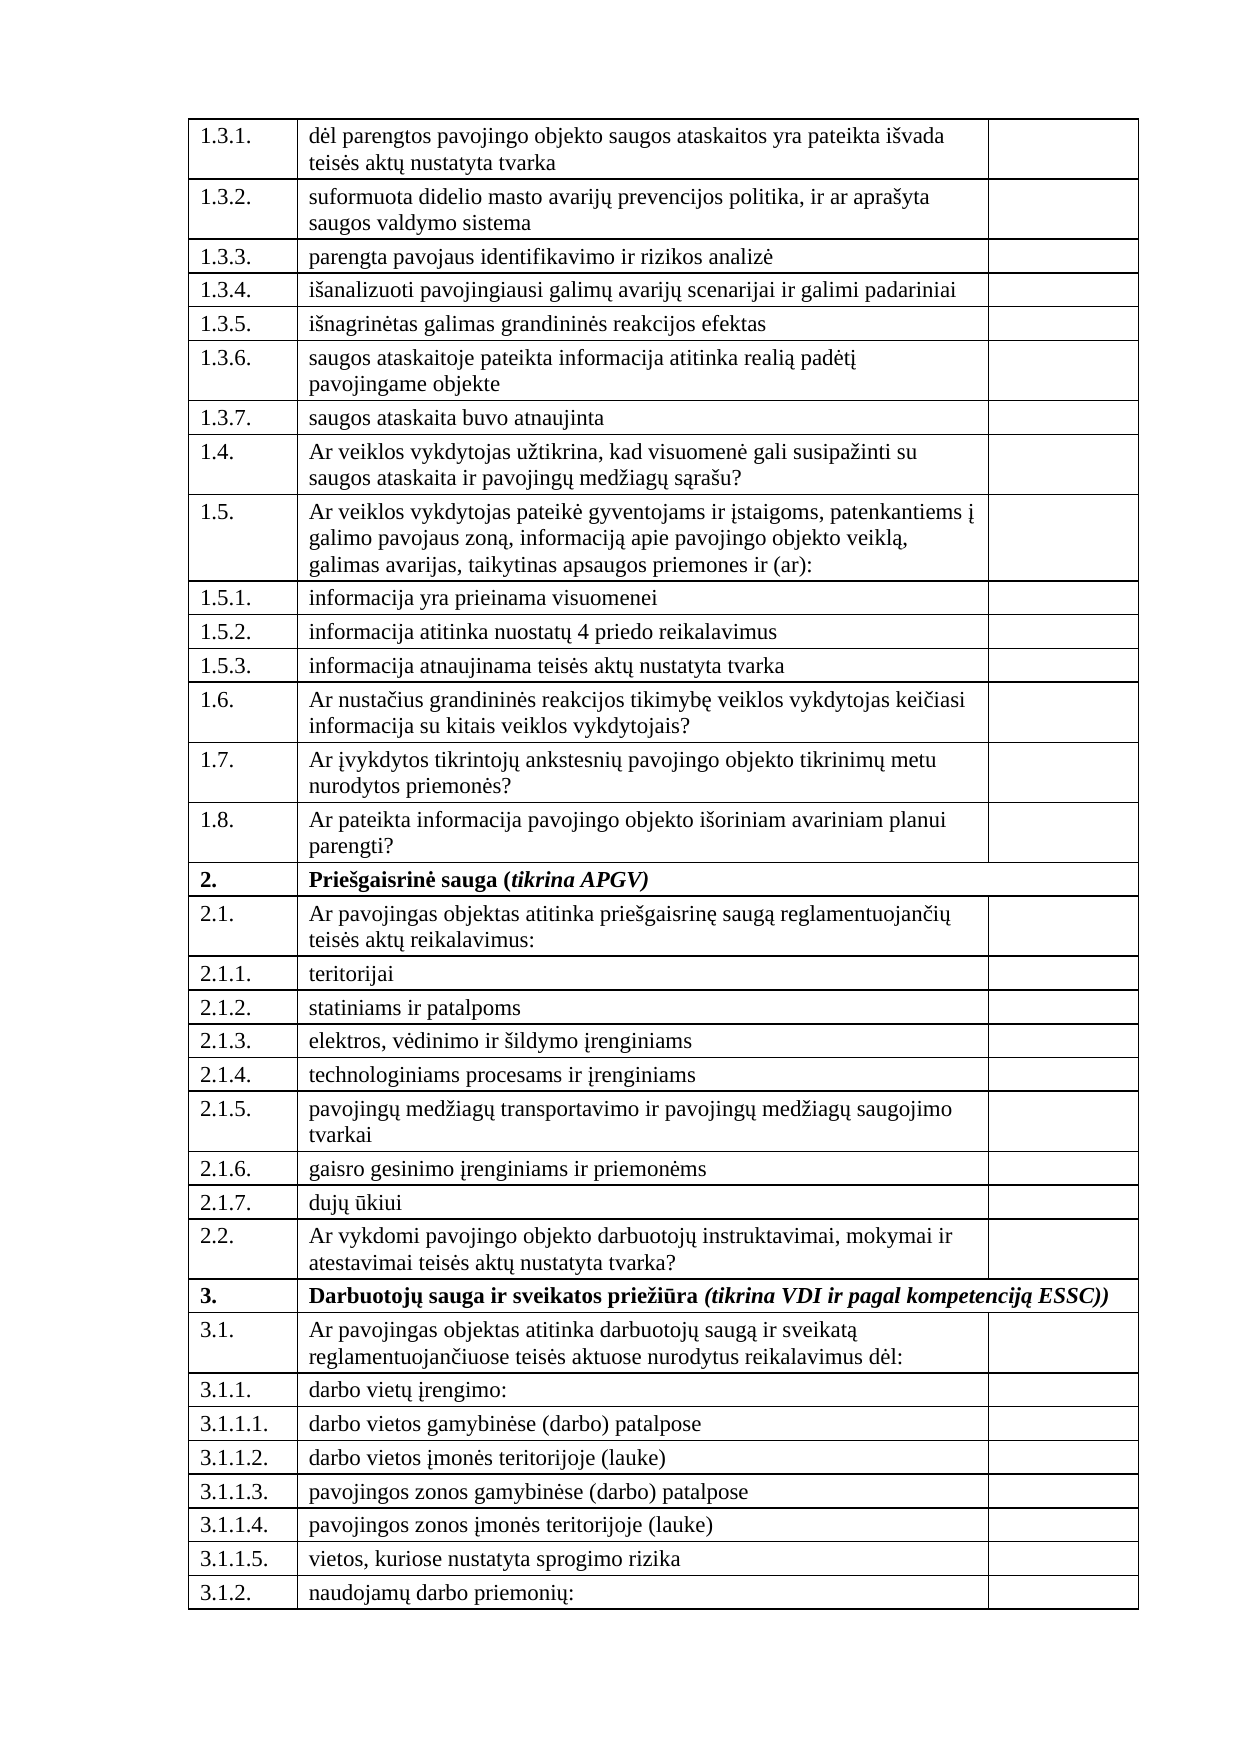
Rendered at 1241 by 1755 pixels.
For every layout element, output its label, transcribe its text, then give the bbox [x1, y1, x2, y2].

table_cell 2.1.5. [189, 1092, 297, 1151]
table_cell teritorijai [298, 957, 988, 989]
table_cell Ar vykdomi pavojingo objekto darbuotojų instruktavimai, mokymai ir atestavimai teisės aktų nustatyta tvarka? [298, 1220, 988, 1278]
table_cell [989, 1092, 1138, 1151]
table_cell [989, 743, 1138, 801]
table_cell [989, 1025, 1138, 1057]
table_cell [989, 1220, 1138, 1278]
table_cell 1.5. [189, 495, 297, 580]
table_cell [989, 1475, 1138, 1507]
table_cell [989, 180, 1138, 238]
table_cell 3.1.2. [189, 1576, 297, 1608]
table_cell Ar veiklos vykdytojas pateikė gyventojams ir įstaigoms, patenkantiems į galimo pavojaus zoną, informaciją apie pavojingo objekto veiklą, galimas avarijas, taikytinas apsaugos priemones ir (ar): [298, 495, 988, 580]
table_cell Ar nustačius grandininės reakcijos tikimybę veiklos vykdytojas keičiasi informacija su kitais veiklos vykdytojais? [298, 683, 988, 741]
table_cell 1.6. [189, 683, 297, 741]
table_cell informacija atnaujinama teisės aktų nustatyta tvarka [298, 649, 988, 681]
table_cell [989, 274, 1138, 306]
table_cell 2.2. [189, 1220, 297, 1278]
table_cell 1.3.2. [189, 180, 297, 238]
table_cell 1.3.4. [189, 274, 297, 306]
table_cell 1.5.3. [189, 649, 297, 681]
table_cell [989, 1576, 1138, 1608]
table_cell 2. [189, 863, 297, 895]
table_cell parengta pavojaus identifikavimo ir rizikos analizė [298, 240, 988, 272]
table_cell 1.3.1. [189, 120, 297, 178]
table_cell 2.1.4. [189, 1058, 297, 1090]
table_cell [989, 1542, 1138, 1574]
table_cell 1.8. [189, 803, 297, 862]
table_cell [989, 683, 1138, 741]
table_cell [989, 615, 1138, 647]
table_cell 1.3.3. [189, 240, 297, 272]
table_cell 1.3.5. [189, 307, 297, 339]
table_cell [989, 120, 1138, 178]
table_cell [989, 341, 1138, 400]
table_cell dujų ūkiui [298, 1186, 988, 1218]
table_cell 2.1.2. [189, 991, 297, 1023]
table_cell 3.1.1.2. [189, 1441, 297, 1473]
table_cell 3.1.1. [189, 1374, 297, 1406]
table_cell pavojingos zonos įmonės teritorijoje (lauke) [298, 1509, 988, 1541]
table_cell [989, 1374, 1138, 1406]
table_cell elektros, vėdinimo ir šildymo įrenginiams [298, 1025, 988, 1057]
table_cell saugos ataskaitoje pateikta informacija atitinka realią padėtį pavojingame objekte [298, 341, 988, 400]
table_cell pavojingų medžiagų transportavimo ir pavojingų medžiagų saugojimo tvarkai [298, 1092, 988, 1151]
table_cell 3.1.1.1. [189, 1407, 297, 1439]
table_cell [989, 495, 1138, 580]
table_cell 2.1.7. [189, 1186, 297, 1218]
table_cell suformuota didelio masto avarijų prevencijos politika, ir ar aprašyta saugos valdymo sistema [298, 180, 988, 238]
table_cell darbo vietų įrengimo: [298, 1374, 988, 1406]
table_cell vietos, kuriose nustatyta sprogimo rizika [298, 1542, 988, 1574]
table_cell 3.1.1.5. [189, 1542, 297, 1574]
table_cell 1.3.6. [189, 341, 297, 400]
table_cell [989, 1313, 1138, 1372]
table_cell technologiniams procesams ir įrenginiams [298, 1058, 988, 1090]
table_cell Ar pavojingas objektas atitinka priešgaisrinę saugą reglamentuojančių teisės aktų reikalavimus: [298, 897, 988, 955]
table_cell 2.1. [189, 897, 297, 955]
table_cell naudojamų darbo priemonių: [298, 1576, 988, 1608]
table_cell [989, 1407, 1138, 1439]
table_cell Ar pateikta informacija pavojingo objekto išoriniam avariniam planui parengti? [298, 803, 988, 862]
table_cell [989, 582, 1138, 614]
table_cell 1.4. [189, 435, 297, 493]
table_cell [989, 435, 1138, 493]
table_cell [989, 649, 1138, 681]
table_cell informacija atitinka nuostatų 4 priedo reikalavimus [298, 615, 988, 647]
table_cell [989, 1441, 1138, 1473]
table_cell [989, 1186, 1138, 1218]
table_cell išanalizuoti pavojingiausi galimų avarijų scenarijai ir galimi padariniai [298, 274, 988, 306]
table_cell informacija yra prieinama visuomenei [298, 582, 988, 614]
table_cell 1.5.1. [189, 582, 297, 614]
table_cell 1.7. [189, 743, 297, 801]
table_cell statiniams ir patalpoms [298, 991, 988, 1023]
table_cell Ar įvykdytos tikrintojų ankstesnių pavojingo objekto tikrinimų metu nurodytos priemonės? [298, 743, 988, 801]
table_cell Ar pavojingas objektas atitinka darbuotojų saugą ir sveikatą reglamentuojančiuose teisės aktuose nurodytus reikalavimus dėl: [298, 1313, 988, 1372]
table_cell [989, 803, 1138, 862]
table_cell darbo vietos gamybinėse (darbo) patalpose [298, 1407, 988, 1439]
table_cell 2.1.6. [189, 1152, 297, 1184]
table_cell Ar veiklos vykdytojas užtikrina, kad visuomenė gali susipažinti su saugos ataskaita ir pavojingų medžiagų sąrašu? [298, 435, 988, 493]
table_cell gaisro gesinimo įrenginiams ir priemonėms [298, 1152, 988, 1184]
table_cell išnagrinėtas galimas grandininės reakcijos efektas [298, 307, 988, 339]
table_cell [989, 1152, 1138, 1184]
table_cell 3.1.1.4. [189, 1509, 297, 1541]
table_cell [989, 897, 1138, 955]
table_cell [989, 991, 1138, 1023]
table_cell 3.1. [189, 1313, 297, 1372]
table_cell [989, 307, 1138, 339]
table_cell dėl parengtos pavojingo objekto saugos ataskaitos yra pateikta išvada teisės aktų nustatyta tvarka [298, 120, 988, 178]
table_cell 3. [189, 1280, 297, 1312]
table_cell 1.5.2. [189, 615, 297, 647]
table_cell [989, 1509, 1138, 1541]
table_cell pavojingos zonos gamybinėse (darbo) patalpose [298, 1475, 988, 1507]
table_cell Priešgaisrinė sauga (tikrina APGV) [298, 863, 1138, 895]
table_cell 2.1.3. [189, 1025, 297, 1057]
table_cell Darbuotojų sauga ir sveikatos priežiūra (tikrina VDI ir pagal kompetenciją ESSC)) [298, 1280, 1138, 1312]
table_cell [989, 957, 1138, 989]
table_cell 2.1.1. [189, 957, 297, 989]
table_cell saugos ataskaita buvo atnaujinta [298, 401, 988, 433]
table_cell [989, 1058, 1138, 1090]
table_cell [989, 401, 1138, 433]
table_cell [989, 240, 1138, 272]
table_cell 3.1.1.3. [189, 1475, 297, 1507]
table_cell 1.3.7. [189, 401, 297, 433]
table_cell darbo vietos įmonės teritorijoje (lauke) [298, 1441, 988, 1473]
